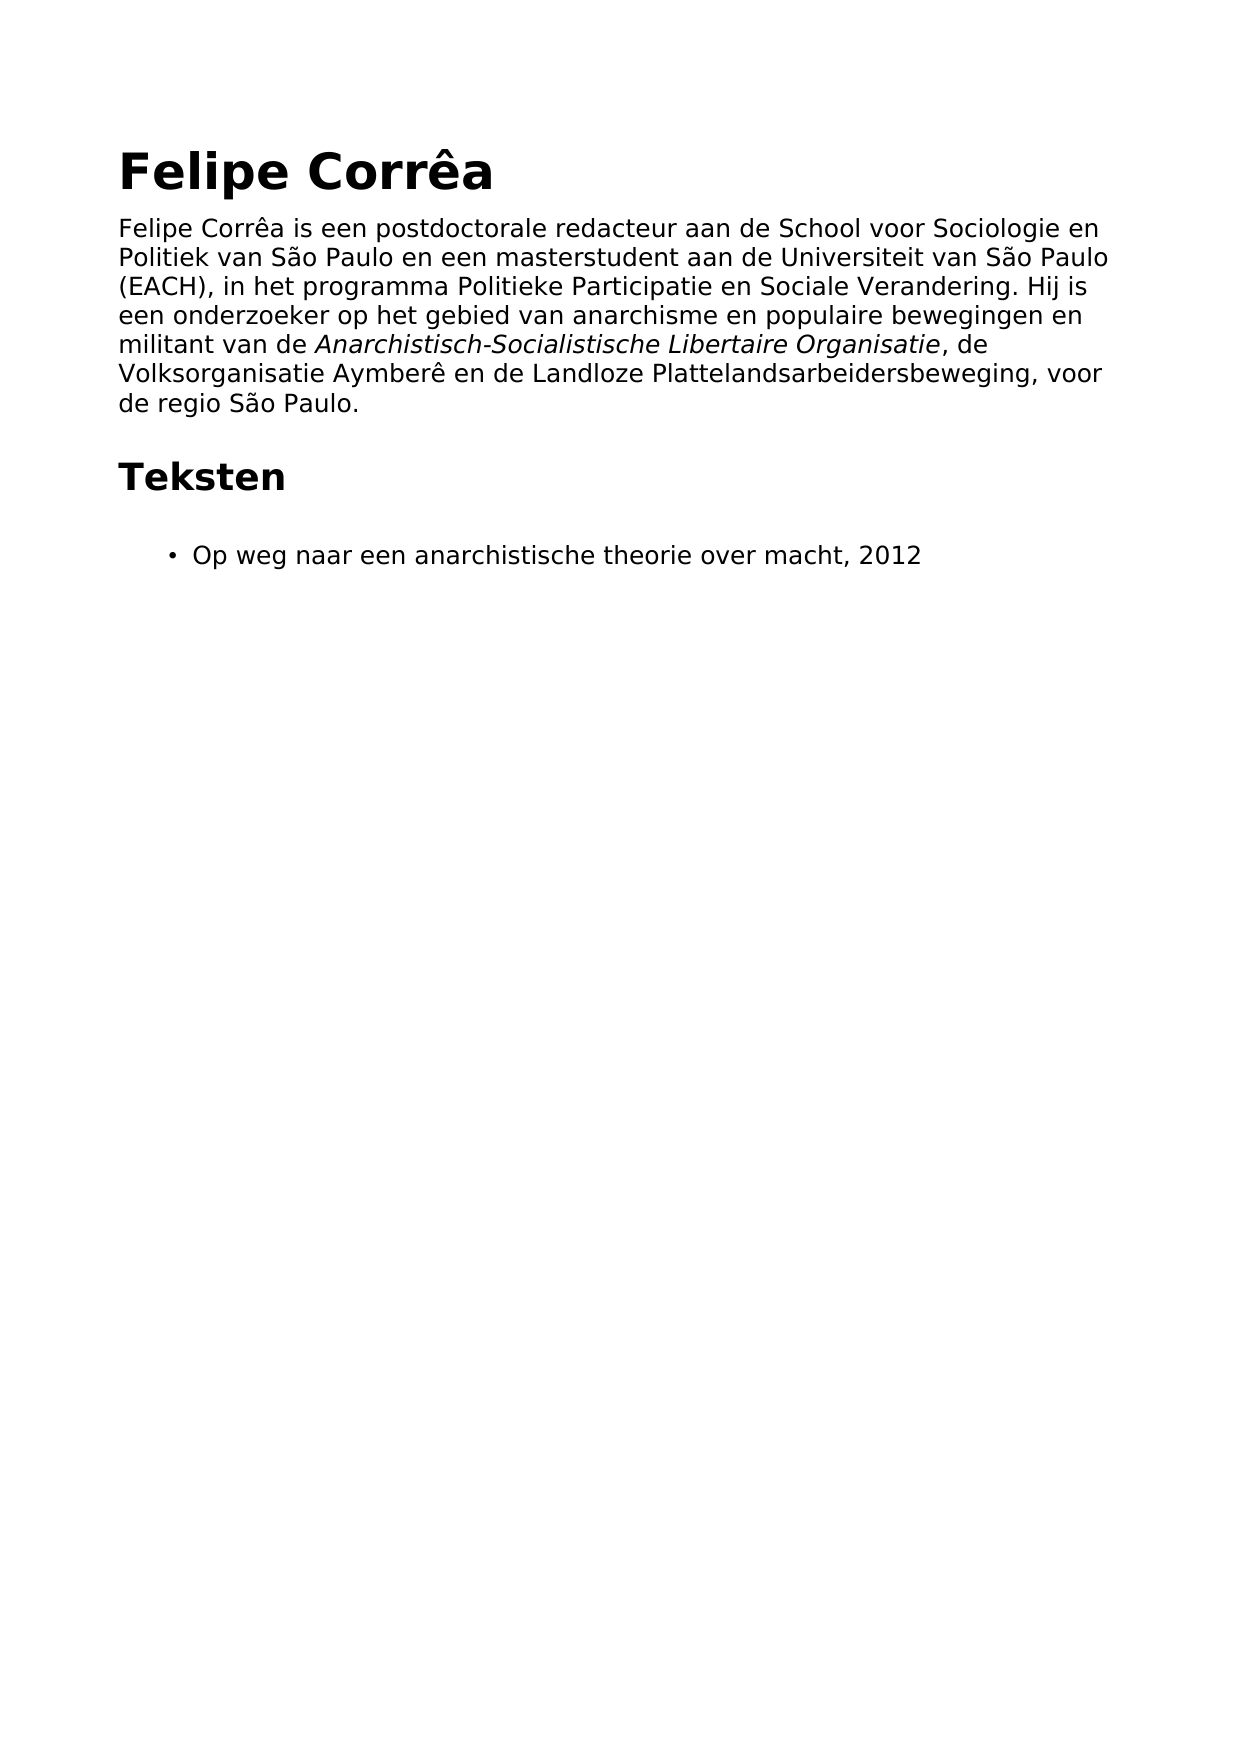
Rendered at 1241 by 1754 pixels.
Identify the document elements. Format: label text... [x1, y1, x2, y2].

subtitle Felipe Corrêa [118, 143, 1122, 201]
text Felipe Corrêa is een postdoctorale redacteur aan de School voor Sociologie en Politiek van São Paulo en een masterstudent aan de Universiteit van São Paulo (EACH), in het programma Politieke Participatie en Sociale Verandering. Hij is een onderzoeker op het gebied van anarchisme en populaire bewegingen en militant van de Anarchistisch-Socialistische Libertaire Organisatie, de Volksorganisatie Aymberê en de Landloze Plattelandsarbeidersbeweging, voor de regio São Paulo. [118, 214, 1122, 418]
list Op weg naar een anarchistische theorie over macht, 2012 [177, 541, 1122, 570]
subtitle Teksten [118, 456, 1122, 499]
